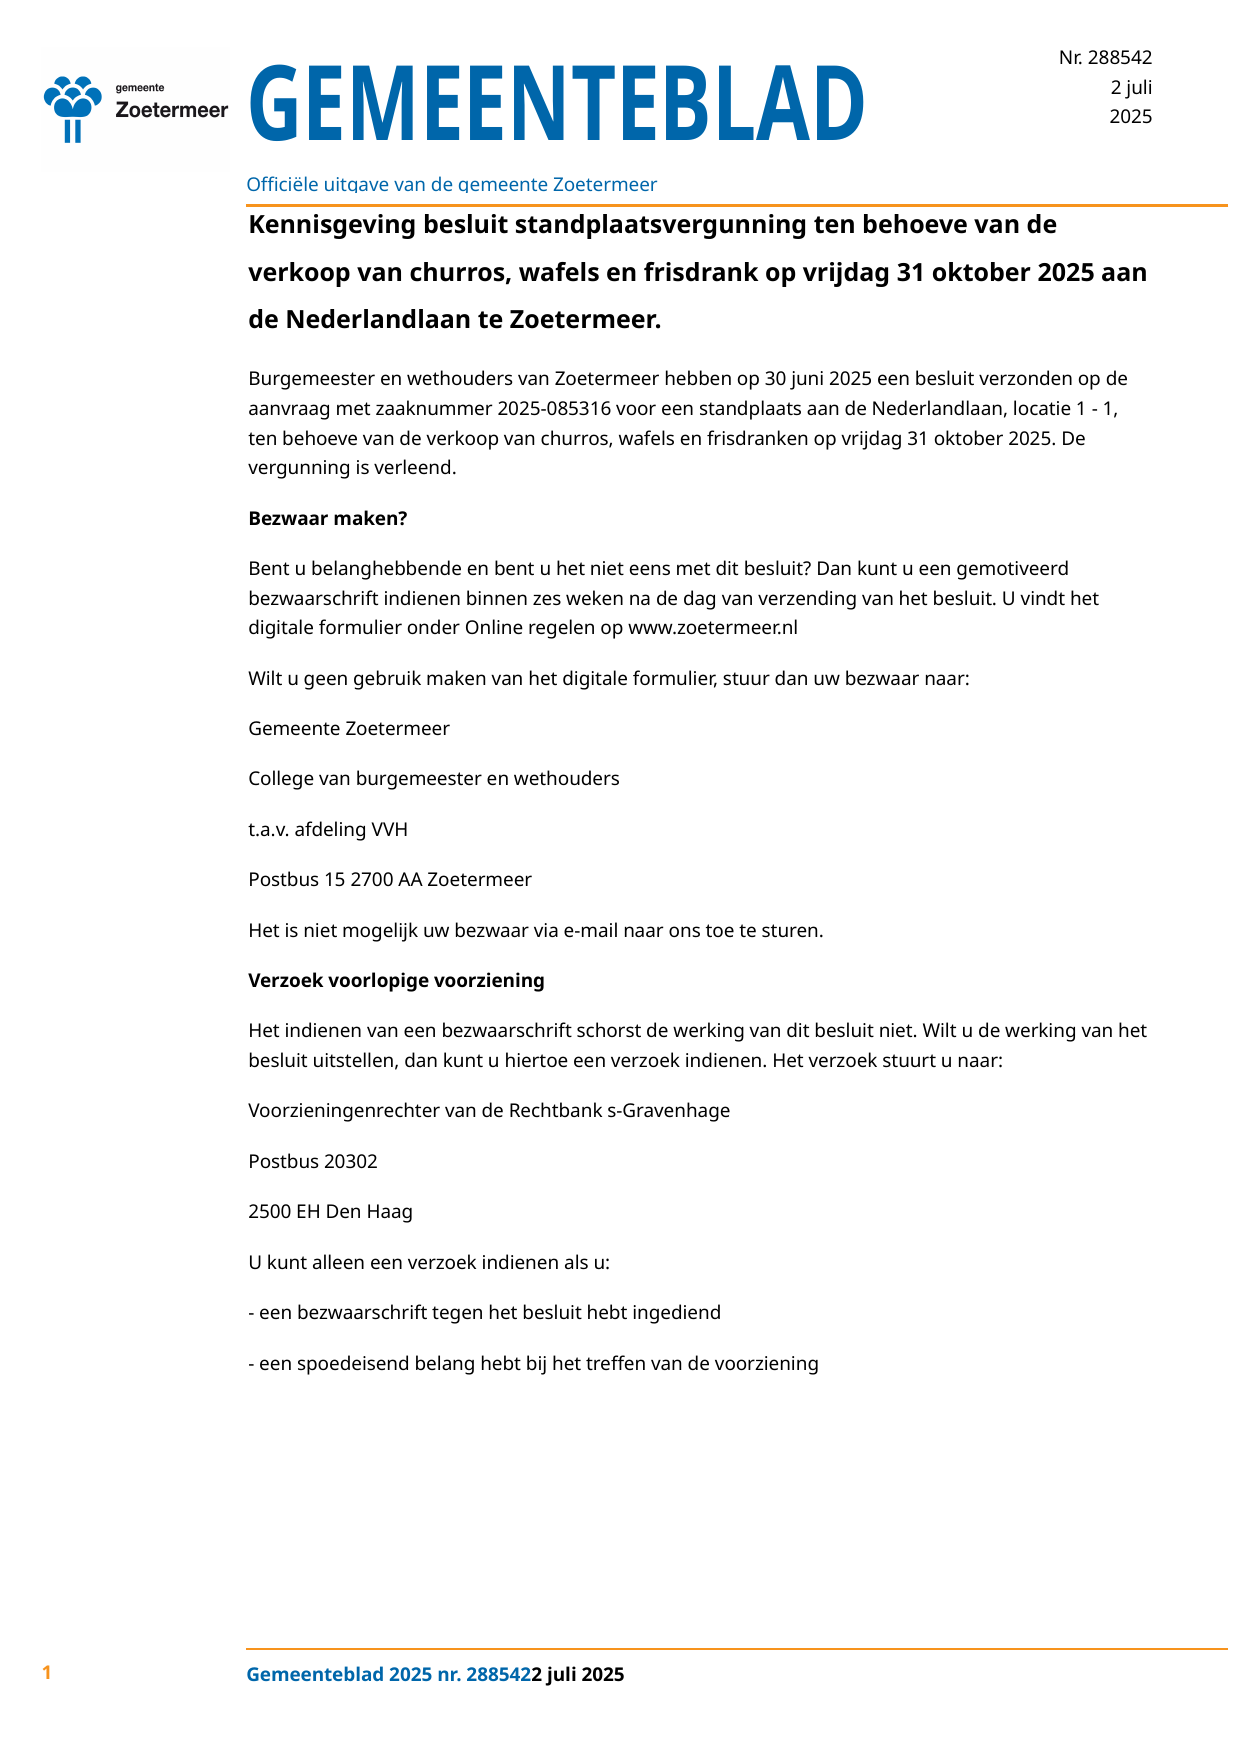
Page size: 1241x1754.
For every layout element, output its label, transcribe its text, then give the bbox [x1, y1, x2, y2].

text t.a.v. afdeling VVH [248, 816, 1152, 842]
text 2500 EH Den Haag [248, 1198, 1152, 1224]
text U kunt alleen een verzoek indienen als u: [248, 1249, 1152, 1274]
text Burgemeester en wethouders van Zoetermeer hebben op 30 juni 2025 een besluit verzonden op de aanvraag met zaaknummer 2025-085316 voor een standplaats aan de Nederlandlaan, locatie 1 - 1, ten behoeve van de verkoop van churros, wafels en frisdranken op vrijdag 31 oktober 2025. De vergunning is verleend. [248, 366, 1152, 480]
text Kennisgeving besluit standplaatsvergunning ten behoeve van de verkoop van churros, wafels en frisdrank op vrijdag 31 oktober 2025 aan de Nederlandlaan te Zoetermeer. [248, 207, 1152, 336]
text College van burgemeester en wethouders [248, 766, 1152, 791]
text Bezwaar maken? [248, 505, 1152, 530]
text Het indienen van een bezwaarschrift schorst de werking van dit besluit niet. Wilt u de werking van het besluit uitstellen, dan kunt u hiertoe een verzoek indienen. Het verzoek stuurt u naar: [248, 1018, 1152, 1073]
text Voorzieningenrechter van de Rechtbank s-Gravenhage [248, 1098, 1152, 1123]
text Bent u belanghebbende en bent u het niet eens met dit besluit? Dan kunt u een gemotiveerd bezwaarschrift indienen binnen zes weken na de dag van verzending van het besluit. U vindt het digitale formulier onder Online regelen op www.zoetermeer.nl [248, 555, 1152, 640]
text - een spoedeisend belang hebt bij het treffen van de voorziening [248, 1350, 1152, 1375]
text - een bezwaarschrift tegen het besluit hebt ingediend [248, 1299, 1152, 1325]
text Postbus 20302 [248, 1148, 1152, 1174]
text Het is niet mogelijk uw bezwaar via e-mail naar ons toe te sturen. [248, 917, 1152, 942]
text Verzoek voorlopige voorziening [248, 967, 1152, 993]
text Gemeente Zoetermeer [248, 715, 1152, 741]
picture [41, 47, 231, 172]
text Postbus 15 2700 AA Zoetermeer [248, 866, 1152, 892]
text Wilt u geen gebruik maken van het digitale formulier, stuur dan uw bezwaar naar: [248, 665, 1152, 690]
